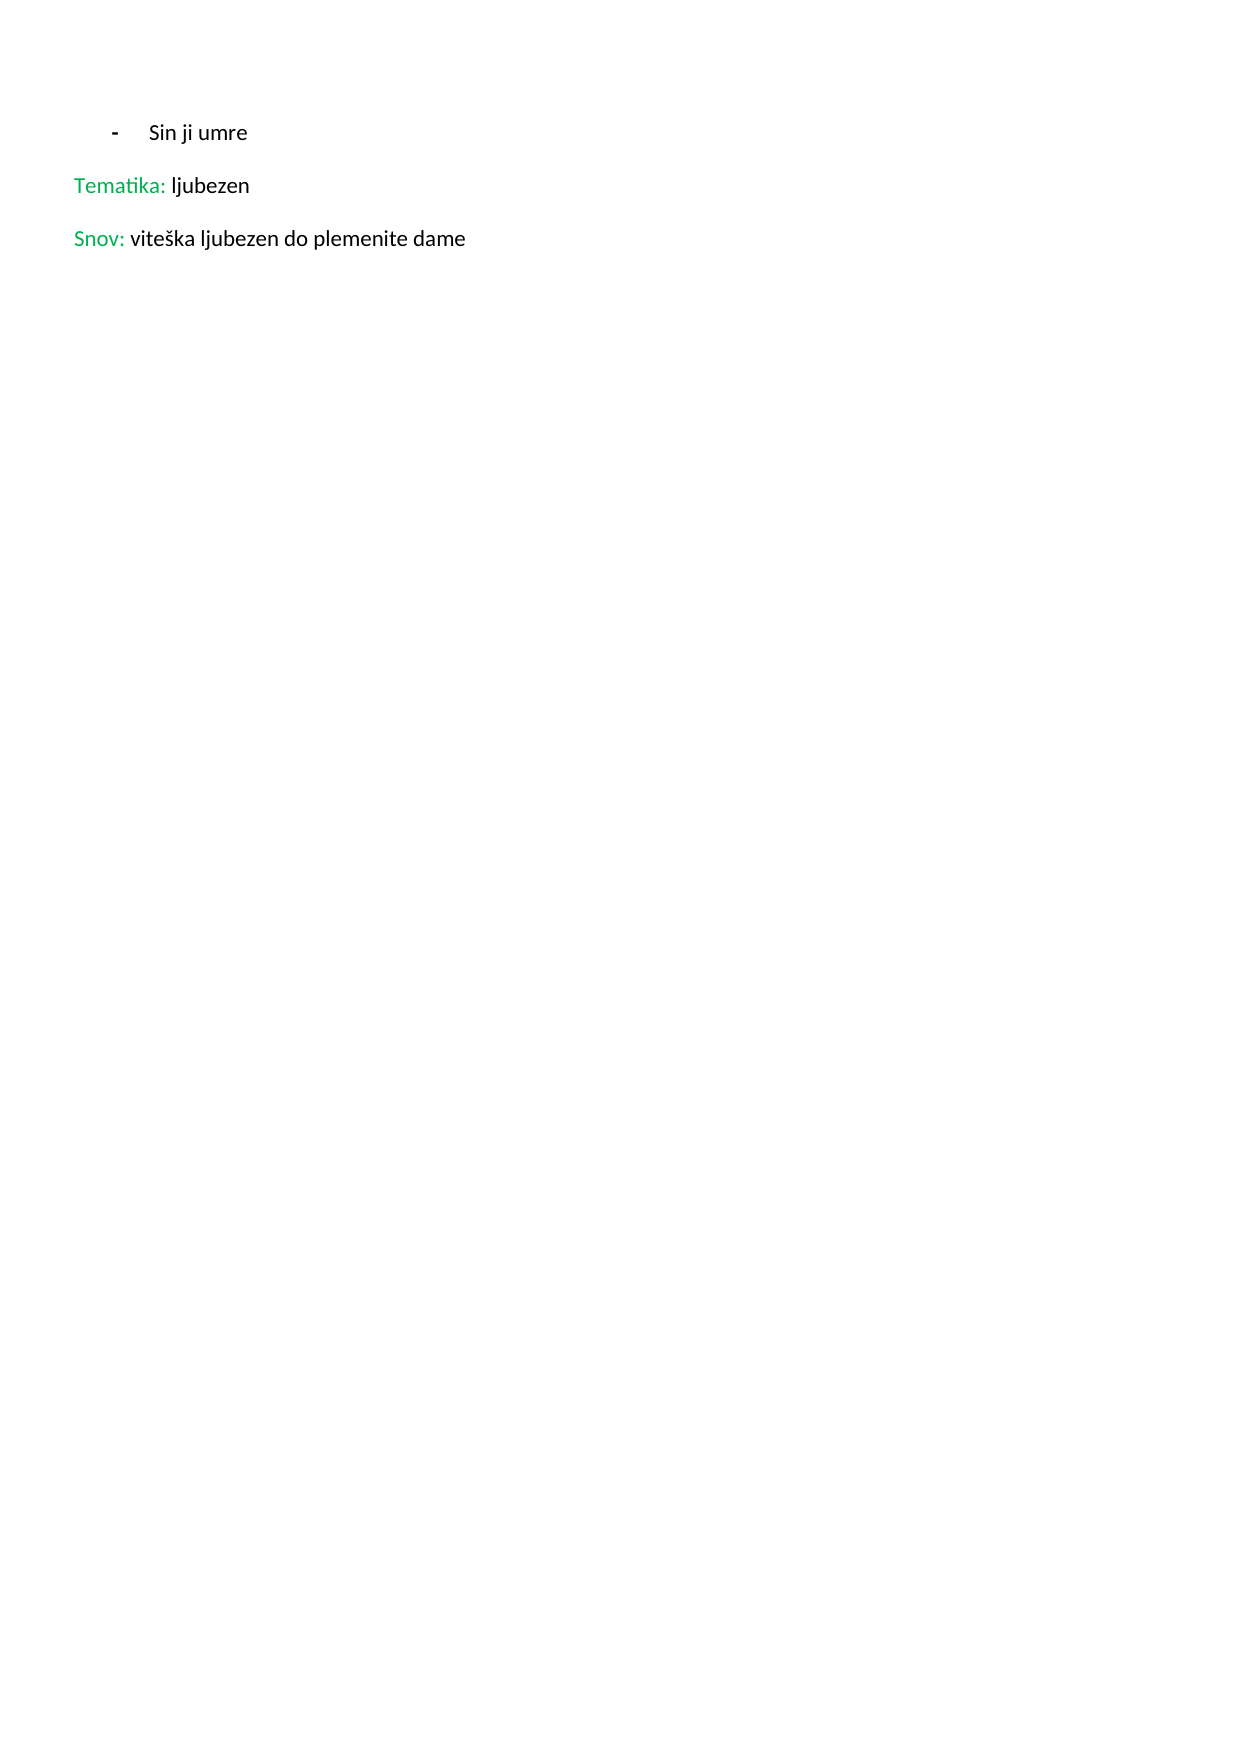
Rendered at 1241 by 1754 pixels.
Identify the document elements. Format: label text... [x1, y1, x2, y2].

list Sin ji umre [111, 118, 1152, 146]
text Tematika: ljubezen [74, 171, 1152, 199]
text Snov: viteška ljubezen do plemenite dame [74, 224, 1152, 252]
